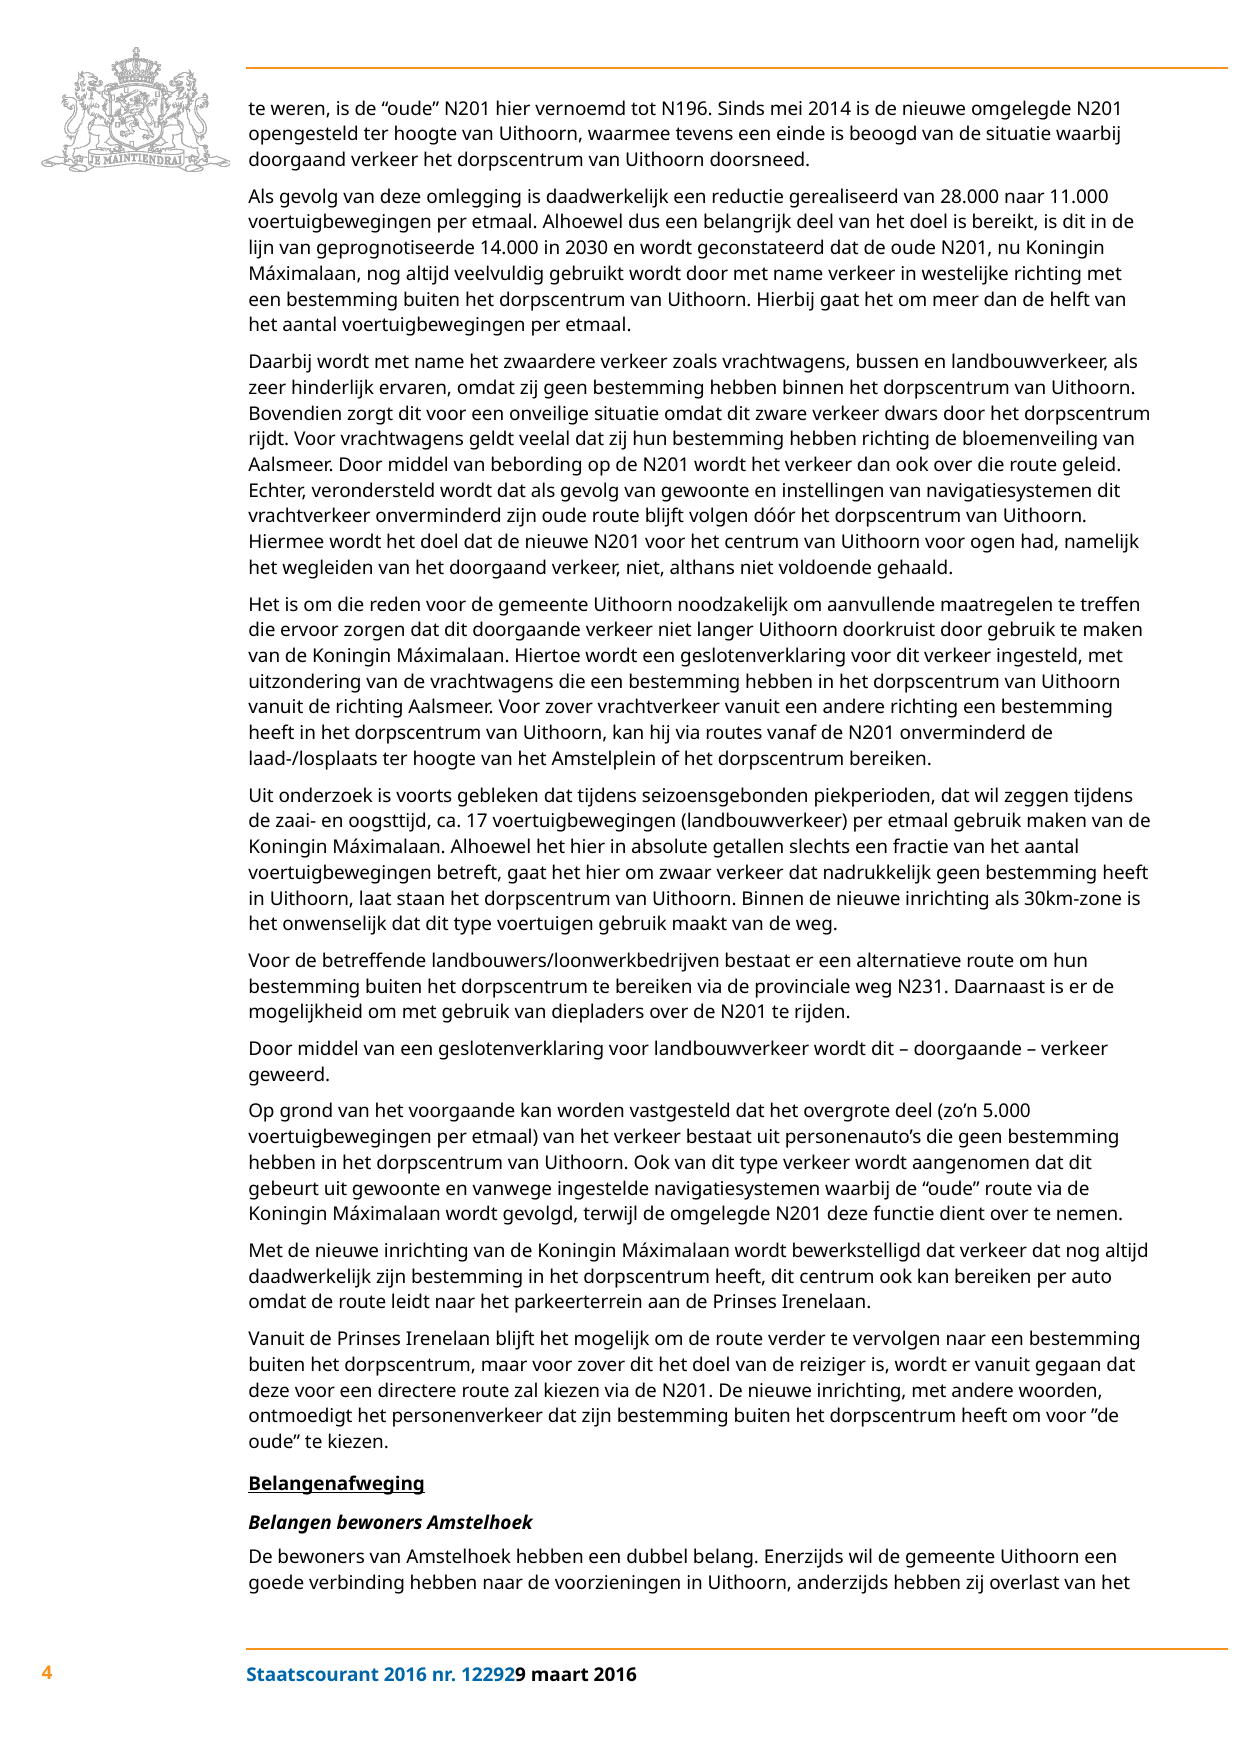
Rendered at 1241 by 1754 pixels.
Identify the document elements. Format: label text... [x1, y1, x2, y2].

text Daarbij wordt met name het zwaardere verkeer zoals vrachtwagens, bussen en landbouwverkeer, als zeer hinderlijk ervaren, omdat zij geen bestemming hebben binnen het dorpscentrum van Uithoorn. Bovendien zorgt dit voor een onveilige situatie omdat dit zware verkeer dwars door het dorpscentrum rijdt. Voor vrachtwagens geldt veelal dat zij hun bestemming hebben richting de bloemenveiling van Aalsmeer. Door middel van bebording op de N201 wordt het verkeer dan ook over die route geleid. Echter, verondersteld wordt dat als gevolg van gewoonte en instellingen van navigatiesystemen dit vrachtverkeer onverminderd zijn oude route blijft volgen dóór het dorpscentrum van Uithoorn. Hiermee wordt het doel dat de nieuwe N201 voor het centrum van Uithoorn voor ogen had, namelijk het wegleiden van het doorgaand verkeer, niet, althans niet voldoende gehaald. [248, 348, 1152, 580]
text te weren, is de “oude” N201 hier vernoemd tot N196. Sinds mei 2014 is de nieuwe omgelegde N201 opengesteld ter hoogte van Uithoorn, waarmee tevens een einde is beoogd van de situatie waarbij doorgaand verkeer het dorpscentrum van Uithoorn doorsneed. [248, 95, 1152, 172]
picture [41, 47, 231, 172]
text Het is om die reden voor de gemeente Uithoorn noodzakelijk om aanvullende maatregelen te treffen die ervoor zorgen dat dit doorgaande verkeer niet langer Uithoorn doorkruist door gebruik te maken van de Koningin Máximalaan. Hiertoe wordt een geslotenverklaring voor dit verkeer ingesteld, met uitzondering van de vrachtwagens die een bestemming hebben in het dorpscentrum van Uithoorn vanuit de richting Aalsmeer. Voor zover vrachtverkeer vanuit een andere richting een bestemming heeft in het dorpscentrum van Uithoorn, kan hij via routes vanaf de N201 onverminderd de laad-/losplaats ter hoogte van het Amstelplein of het dorpscentrum bereiken. [248, 591, 1152, 771]
text Door middel van een geslotenverklaring voor landbouwverkeer wordt dit – doorgaande – verkeer geweerd. [248, 1035, 1152, 1087]
text Belangenafweging [248, 1470, 1152, 1496]
text Belangen bewoners Amstelhoek [248, 1509, 1152, 1535]
text Uit onderzoek is voorts gebleken dat tijdens seizoensgebonden piekperioden, dat wil zeggen tijdens de zaai- en oogsttijd, ca. 17 voertuigbewegingen (landbouwverkeer) per etmaal gebruik maken van de Koningin Máximalaan. Alhoewel het hier in absolute getallen slechts een fractie van het aantal voertuigbewegingen betreft, gaat het hier om zwaar verkeer dat nadrukkelijk geen bestemming heeft in Uithoorn, laat staan het dorpscentrum van Uithoorn. Binnen de nieuwe inrichting als 30km-zone is het onwenselijk dat dit type voertuigen gebruik maakt van de weg. [248, 782, 1152, 936]
text Met de nieuwe inrichting van de Koningin Máximalaan wordt bewerkstelligd dat verkeer dat nog altijd daadwerkelijk zijn bestemming in het dorpscentrum heeft, dit centrum ook kan bereiken per auto omdat de route leidt naar het parkeerterrein aan de Prinses Irenelaan. [248, 1237, 1152, 1314]
text De bewoners van Amstelhoek hebben een dubbel belang. Enerzijds wil de gemeente Uithoorn een goede verbinding hebben naar de voorzieningen in Uithoorn, anderzijds hebben zij overlast van het [248, 1543, 1152, 1595]
text Op grond van het voorgaande kan worden vastgesteld dat het overgrote deel (zo’n 5.000 voertuigbewegingen per etmaal) van het verkeer bestaat uit personenauto’s die geen bestemming hebben in het dorpscentrum van Uithoorn. Ook van dit type verkeer wordt aangenomen dat dit gebeurt uit gewoonte en vanwege ingestelde navigatiesystemen waarbij de “oude” route via de Koningin Máximalaan wordt gevolgd, terwijl de omgelegde N201 deze functie dient over te nemen. [248, 1098, 1152, 1226]
text Vanuit de Prinses Irenelaan blijft het mogelijk om de route verder te vervolgen naar een bestemming buiten het dorpscentrum, maar voor zover dit het doel van de reiziger is, wordt er vanuit gegaan dat deze voor een directere route zal kiezen via de N201. De nieuwe inrichting, met andere woorden, ontmoedigt het personenverkeer dat zijn bestemming buiten het dorpscentrum heeft om voor ”de oude” te kiezen. [248, 1325, 1152, 1454]
text Als gevolg van deze omlegging is daadwerkelijk een reductie gerealiseerd van 28.000 naar 11.000 voertuigbewegingen per etmaal. Alhoewel dus een belangrijk deel van het doel is bereikt, is dit in de lijn van geprognotiseerde 14.000 in 2030 en wordt geconstateerd dat de oude N201, nu Koningin Máximalaan, nog altijd veelvuldig gebruikt wordt door met name verkeer in westelijke richting met een bestemming buiten het dorpscentrum van Uithoorn. Hierbij gaat het om meer dan de helft van het aantal voertuigbewegingen per etmaal. [248, 183, 1152, 337]
text Voor de betreffende landbouwers/loonwerkbedrijven bestaat er een alternatieve route om hun bestemming buiten het dorpscentrum te bereiken via de provinciale weg N231. Daarnaast is er de mogelijkheid om met gebruik van diepladers over de N201 te rijden. [248, 947, 1152, 1024]
